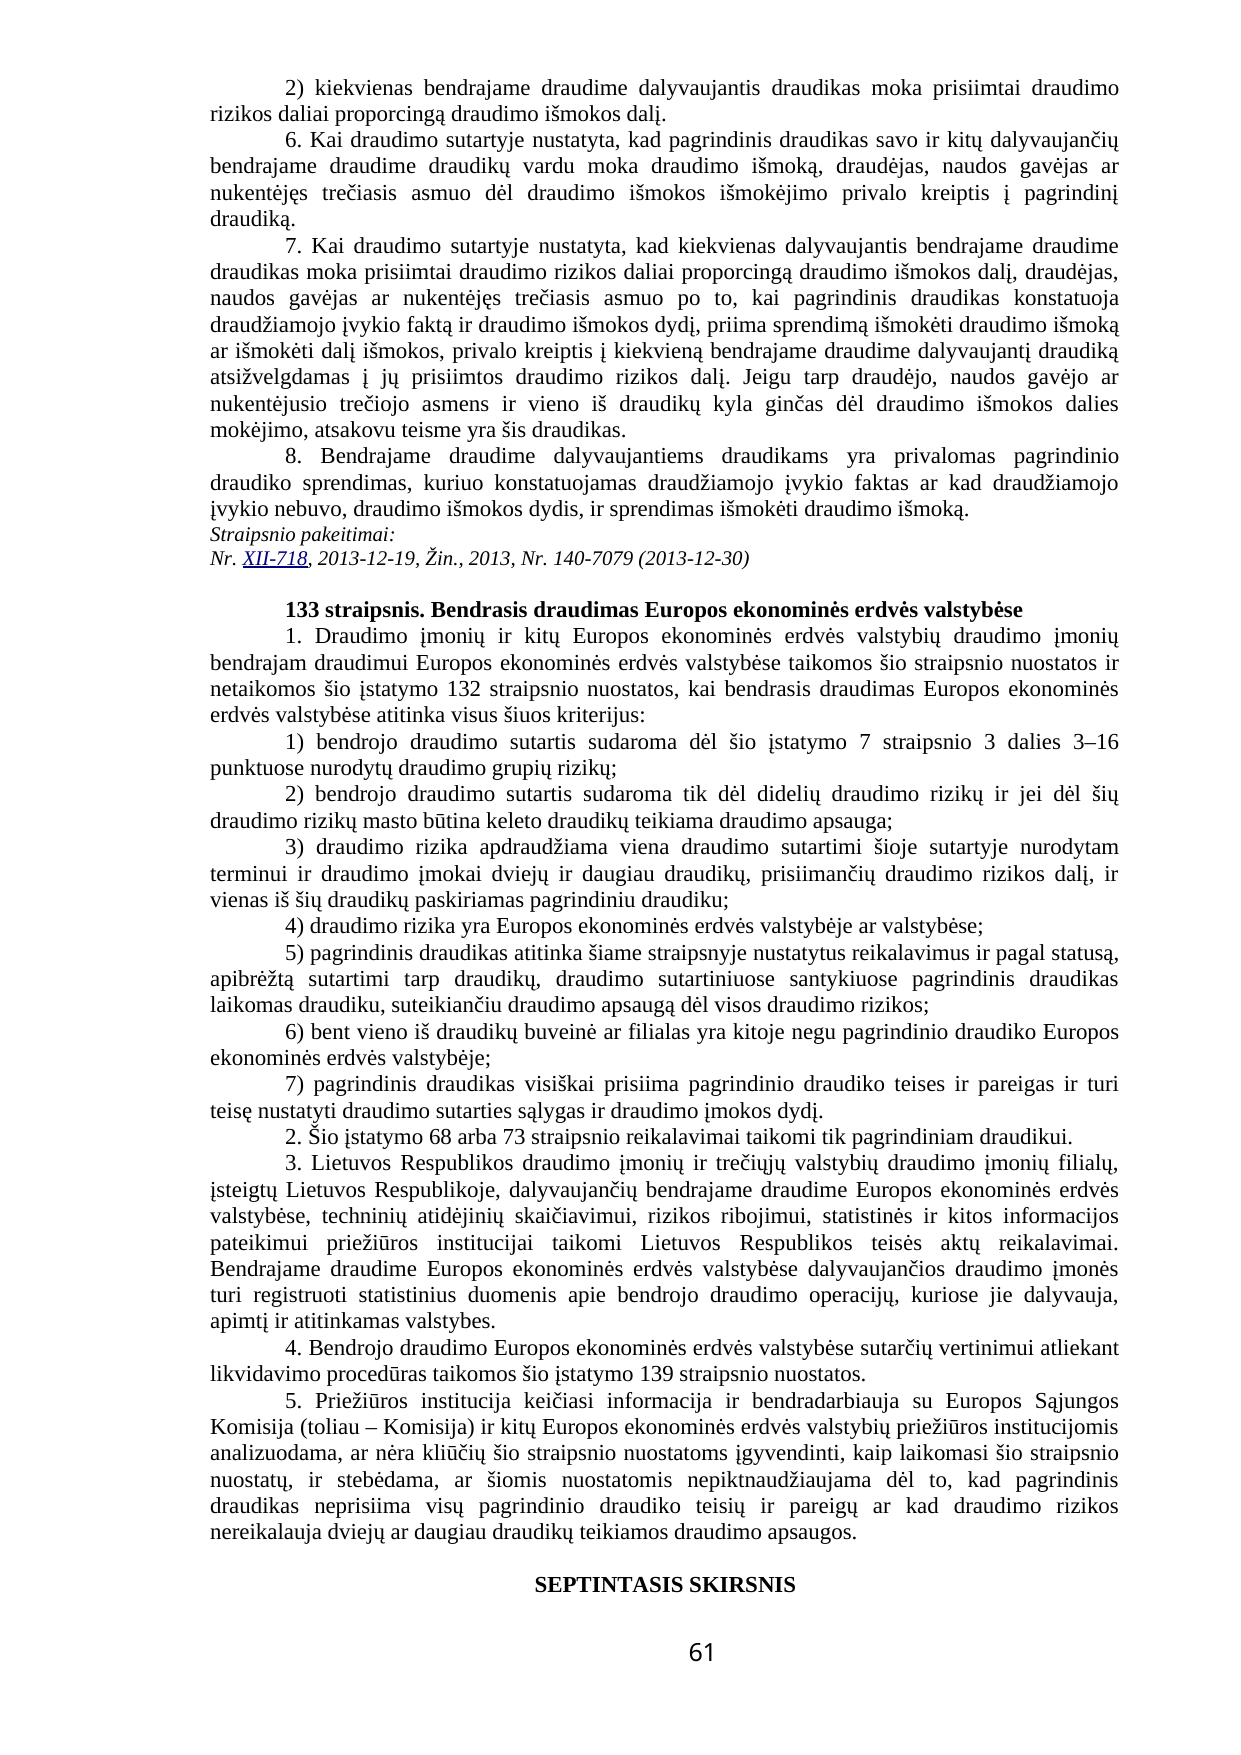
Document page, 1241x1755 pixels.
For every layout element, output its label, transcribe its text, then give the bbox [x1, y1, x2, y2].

text 8. Bendrajame draudime dalyvaujantiems draudikams yra privalomas pagrindinio draudiko sprendimas, kuriuo konstatuojamas draudžiamojo įvykio faktas ar kad draudžiamojo įvykio nebuvo, draudimo išmokos dydis, ir sprendimas išmokėti draudimo išmoką. [210, 442, 1120, 522]
text Nr. XII-718, 2013-12-19, Žin., 2013, Nr. 140-7079 (2013-12-30) [210, 546, 1120, 570]
text 4. Bendrojo draudimo Europos ekonominės erdvės valstybėse sutarčių vertinimui atliekant likvidavimo procedūras taikomos šio įstatymo 139 straipsnio nuostatos. [210, 1334, 1120, 1387]
text 3) draudimo rizika apdraudžiama viena draudimo sutartimi šioje sutartyje nurodytam terminui ir draudimo įmokai dviejų ir daugiau draudikų, prisiimančių draudimo rizikos dalį, ir vienas iš šių draudikų paskiriamas pagrindiniu draudiku; [210, 833, 1120, 912]
text 5. Priežiūros institucija keičiasi informacija ir bendradarbiauja su Europos Sąjungos Komisija (toliau – Komisija) ir kitų Europos ekonominės erdvės valstybių priežiūros institucijomis analizuodama, ar nėra kliūčių šio straipsnio nuostatoms įgyvendinti, kaip laikomasi šio straipsnio nuostatų, ir stebėdama, ar šiomis nuostatomis nepiktnaudžiaujama dėl to, kad pagrindinis draudikas neprisiima visų pagrindinio draudiko teisių ir pareigų ar kad draudimo rizikos nereikalauja dviejų ar daugiau draudikų teikiamos draudimo apsaugos. [210, 1387, 1120, 1545]
text 2. Šio įstatymo 68 arba 73 straipsnio reikalavimai taikomi tik pagrindiniam draudikui. [210, 1123, 1120, 1149]
text 6) bent vieno iš draudikų buveinė ar filialas yra kitoje negu pagrindinio draudiko Europos ekonominės erdvės valstybėje; [210, 1018, 1120, 1070]
text 3. Lietuvos Respublikos draudimo įmonių ir trečiųjų valstybių draudimo įmonių filialų, įsteigtų Lietuvos Respublikoje, dalyvaujančių bendrajame draudime Europos ekonominės erdvės valstybėse, techninių atidėjinių skaičiavimui, rizikos ribojimui, statistinės ir kitos informacijos pateikimui priežiūros institucijai taikomi Lietuvos Respublikos teisės aktų reikalavimai. Bendrajame draudime Europos ekonominės erdvės valstybėse dalyvaujančios draudimo įmonės turi registruoti statistinius duomenis apie bendrojo draudimo operacijų, kuriose jie dalyvauja, apimtį ir atitinkamas valstybes. [210, 1149, 1120, 1334]
text 7) pagrindinis draudikas visiškai prisiima pagrindinio draudiko teises ir pareigas ir turi teisę nustatyti draudimo sutarties sąlygas ir draudimo įmokos dydį. [210, 1070, 1120, 1123]
text 7. Kai draudimo sutartyje nustatyta, kad kiekvienas dalyvaujantis bendrajame draudime draudikas moka prisiimtai draudimo rizikos daliai proporcingą draudimo išmokos dalį, draudėjas, naudos gavėjas ar nukentėjęs trečiasis asmuo po to, kai pagrindinis draudikas konstatuoja draudžiamojo įvykio faktą ir draudimo išmokos dydį, priima sprendimą išmokėti draudimo išmoką ar išmokėti dalį išmokos, privalo kreiptis į kiekvieną bendrajame draudime dalyvaujantį draudiką atsižvelgdamas į jų prisiimtos draudimo rizikos dalį. Jeigu tarp draudėjo, naudos gavėjo ar nukentėjusio trečiojo asmens ir vieno iš draudikų kyla ginčas dėl draudimo išmokos dalies mokėjimo, atsakovu teisme yra šis draudikas. [210, 232, 1120, 442]
text 2) bendrojo draudimo sutartis sudaroma tik dėl didelių draudimo rizikų ir jei dėl šių draudimo rizikų masto būtina keleto draudikų teikiama draudimo apsauga; [210, 781, 1120, 833]
text Straipsnio pakeitimai: [210, 522, 1120, 546]
text 6. Kai draudimo sutartyje nustatyta, kad pagrindinis draudikas savo ir kitų dalyvaujančių bendrajame draudime draudikų vardu moka draudimo išmoką, draudėjas, naudos gavėjas ar nukentėjęs trečiasis asmuo dėl draudimo išmokos išmokėjimo privalo kreiptis į pagrindinį draudiką. [210, 126, 1120, 232]
text 1) bendrojo draudimo sutartis sudaroma dėl šio įstatymo 7 straipsnio 3 dalies 3–16 punktuose nurodytų draudimo grupių rizikų; [210, 728, 1120, 781]
subtitle 133 straipsnis. Bendrasis draudimas Europos ekonominės erdvės valstybėse [210, 596, 1120, 622]
text SEPTINTASIS SKIRSNIS [210, 1571, 1120, 1597]
text 2) kiekvienas bendrajame draudime dalyvaujantis draudikas moka prisiimtai draudimo rizikos daliai proporcingą draudimo išmokos dalį. [210, 73, 1120, 126]
text 5) pagrindinis draudikas atitinka šiame straipsnyje nustatytus reikalavimus ir pagal statusą, apibrėžtą sutartimi tarp draudikų, draudimo sutartiniuose santykiuose pagrindinis draudikas laikomas draudiku, suteikiančiu draudimo apsaugą dėl visos draudimo rizikos; [210, 939, 1120, 1018]
text 4) draudimo rizika yra Europos ekonominės erdvės valstybėje ar valstybėse; [210, 912, 1120, 939]
text 1. Draudimo įmonių ir kitų Europos ekonominės erdvės valstybių draudimo įmonių bendrajam draudimui Europos ekonominės erdvės valstybėse taikomos šio straipsnio nuostatos ir netaikomos šio įstatymo 132 straipsnio nuostatos, kai bendrasis draudimas Europos ekonominės erdvės valstybėse atitinka visus šiuos kriterijus: [210, 622, 1120, 728]
